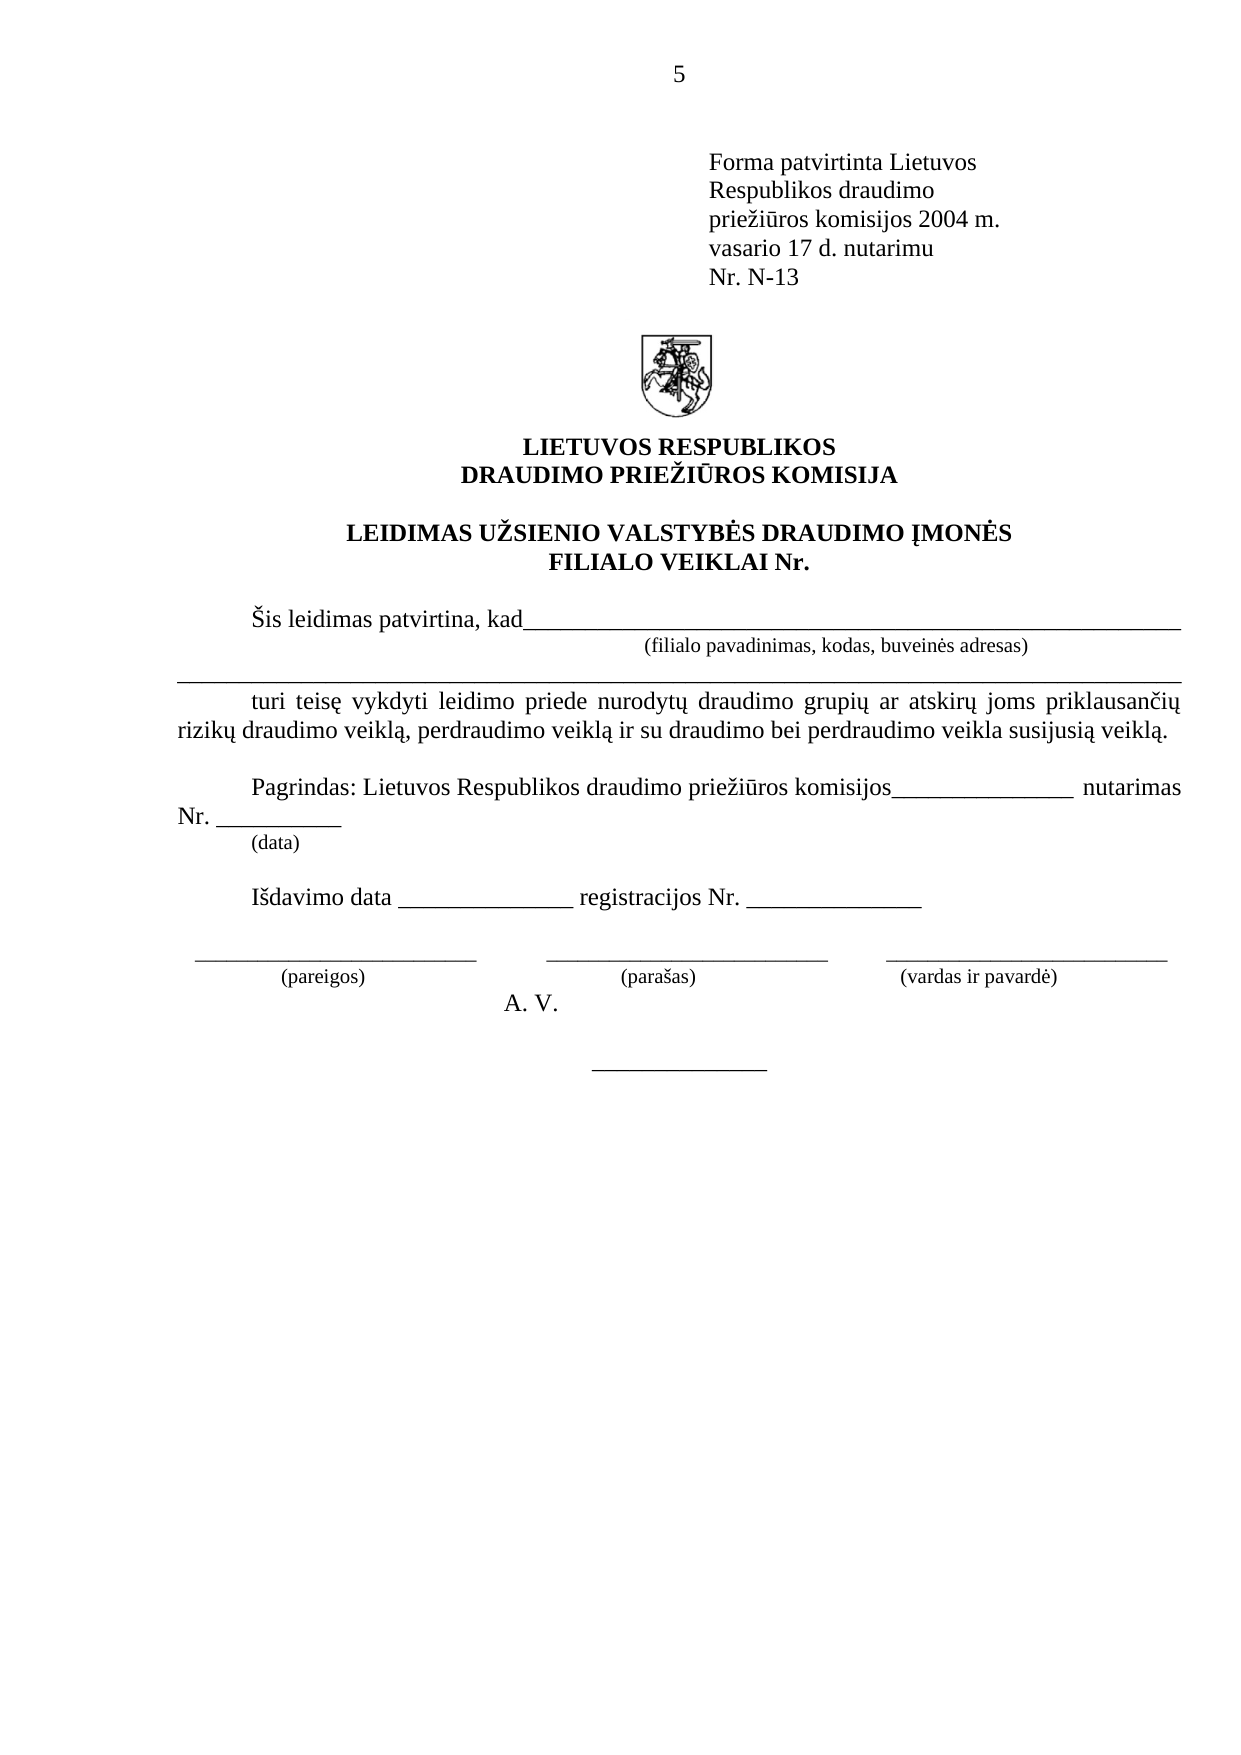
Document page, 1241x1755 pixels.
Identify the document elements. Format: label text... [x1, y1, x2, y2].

text turi teisę vykdyti leidimo priede nurodytų draudimo grupių ar atskirų joms priklausančių rizikų draudimo veiklą, perdraudimo veiklą ir su draudimo bei perdraudimo veikla susijusią veiklą. [177, 686, 1181, 743]
text ______________ [177, 1046, 1181, 1074]
text DRAUDIMO PRIEŽIŪROS KOMISIJA [177, 461, 1181, 489]
text LIETUVOS RESPUBLIKOS [177, 432, 1181, 461]
text (pareigos) (parašas) (vardas ir pavardė) [177, 964, 1181, 988]
text Išdavimo data ______________ registracijos Nr. ______________ [177, 882, 1181, 911]
text priežiūros komisijos 2004 m. [177, 204, 1181, 233]
text (data) [177, 830, 1181, 854]
text ___________________________ ___________________________ ___________________________ [177, 940, 1181, 964]
text LEIDIMAS UŽSIENIO VALSTYBĖS DRAUDIMO ĮMONĖS [177, 518, 1181, 547]
text vasario 17 d. nutarimu [177, 233, 1181, 262]
text A. V. [448, 988, 1181, 1017]
text Nr. N-13 [177, 262, 1181, 291]
text (filialo pavadinimas, kodas, buveinės adresas) [177, 633, 1181, 657]
text Pagrindas: Lietuvos Respublikos draudimo priežiūros komisijos nutarimas Nr. __________ [177, 772, 1181, 830]
text Respublikos draudimo [177, 176, 1181, 204]
text Forma patvirtinta Lietuvos [177, 147, 1181, 176]
text Šis leidimas patvirtina, kad [177, 604, 1181, 633]
text FILIALO VEIKLAI Nr. [177, 547, 1181, 576]
